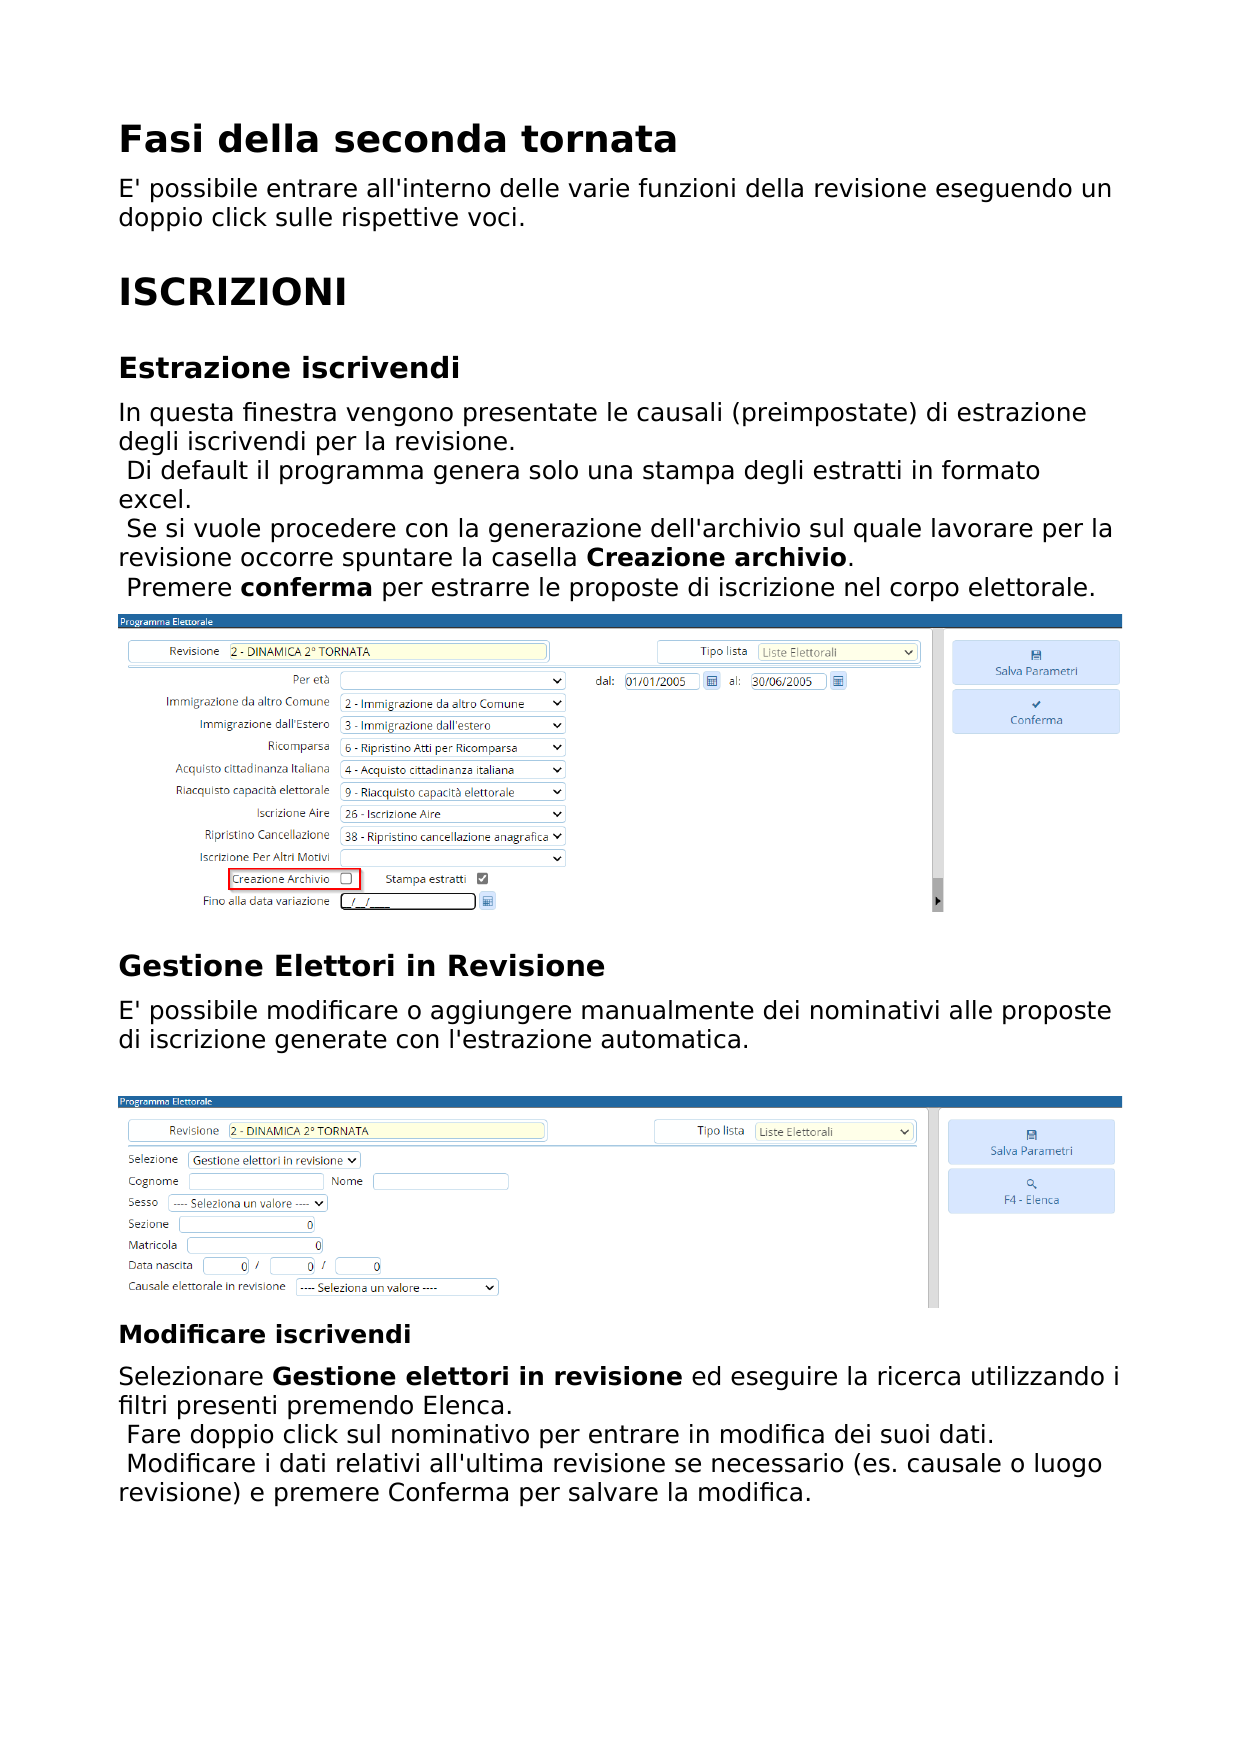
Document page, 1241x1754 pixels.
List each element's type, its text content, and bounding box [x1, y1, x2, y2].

picture [118, 1096, 1123, 1308]
picture [118, 614, 1123, 912]
text E' possibile modificare o aggiungere manualmente dei nominativi alle proposte di iscrizione generate con l'estrazione automatica. [118, 996, 1122, 1083]
subtitle Estrazione iscrivendi [118, 351, 1122, 385]
subtitle Gestione Elettori in Revisione [118, 949, 1122, 983]
text Selezionare Gestione elettori in revisione ed eseguire la ricerca utilizzando i filtri presenti premendo Elenca. Fare doppio click sul nominativo per entrare in modifica dei suoi dati. Modificare i dati relativi all'ultima revisione se necessario (es. causale o luogo revisione) e premere Conferma per salvare la modifica. [118, 1362, 1122, 1508]
subtitle ISCRIZIONI [118, 270, 1122, 314]
text In questa finestra vengono presentate le causali (preimpostate) di estrazione degli iscrivendi per la revisione. Di default il programma genera solo una stampa degli estratti in formato excel. Se si vuole procedere con la generazione dell'archivio sul quale lavorare per la revisione occorre spuntare la casella Creazione archivio. Premere conferma per estrarre le proposte di iscrizione nel corpo elettorale. [118, 398, 1122, 602]
text E' possibile entrare all'interno delle varie funzioni della revisione eseguendo un doppio click sulle rispettive voci. [118, 174, 1122, 233]
text Modificare iscrivendi [118, 1320, 1122, 1349]
subtitle Fasi della seconda tornata [118, 118, 1122, 162]
